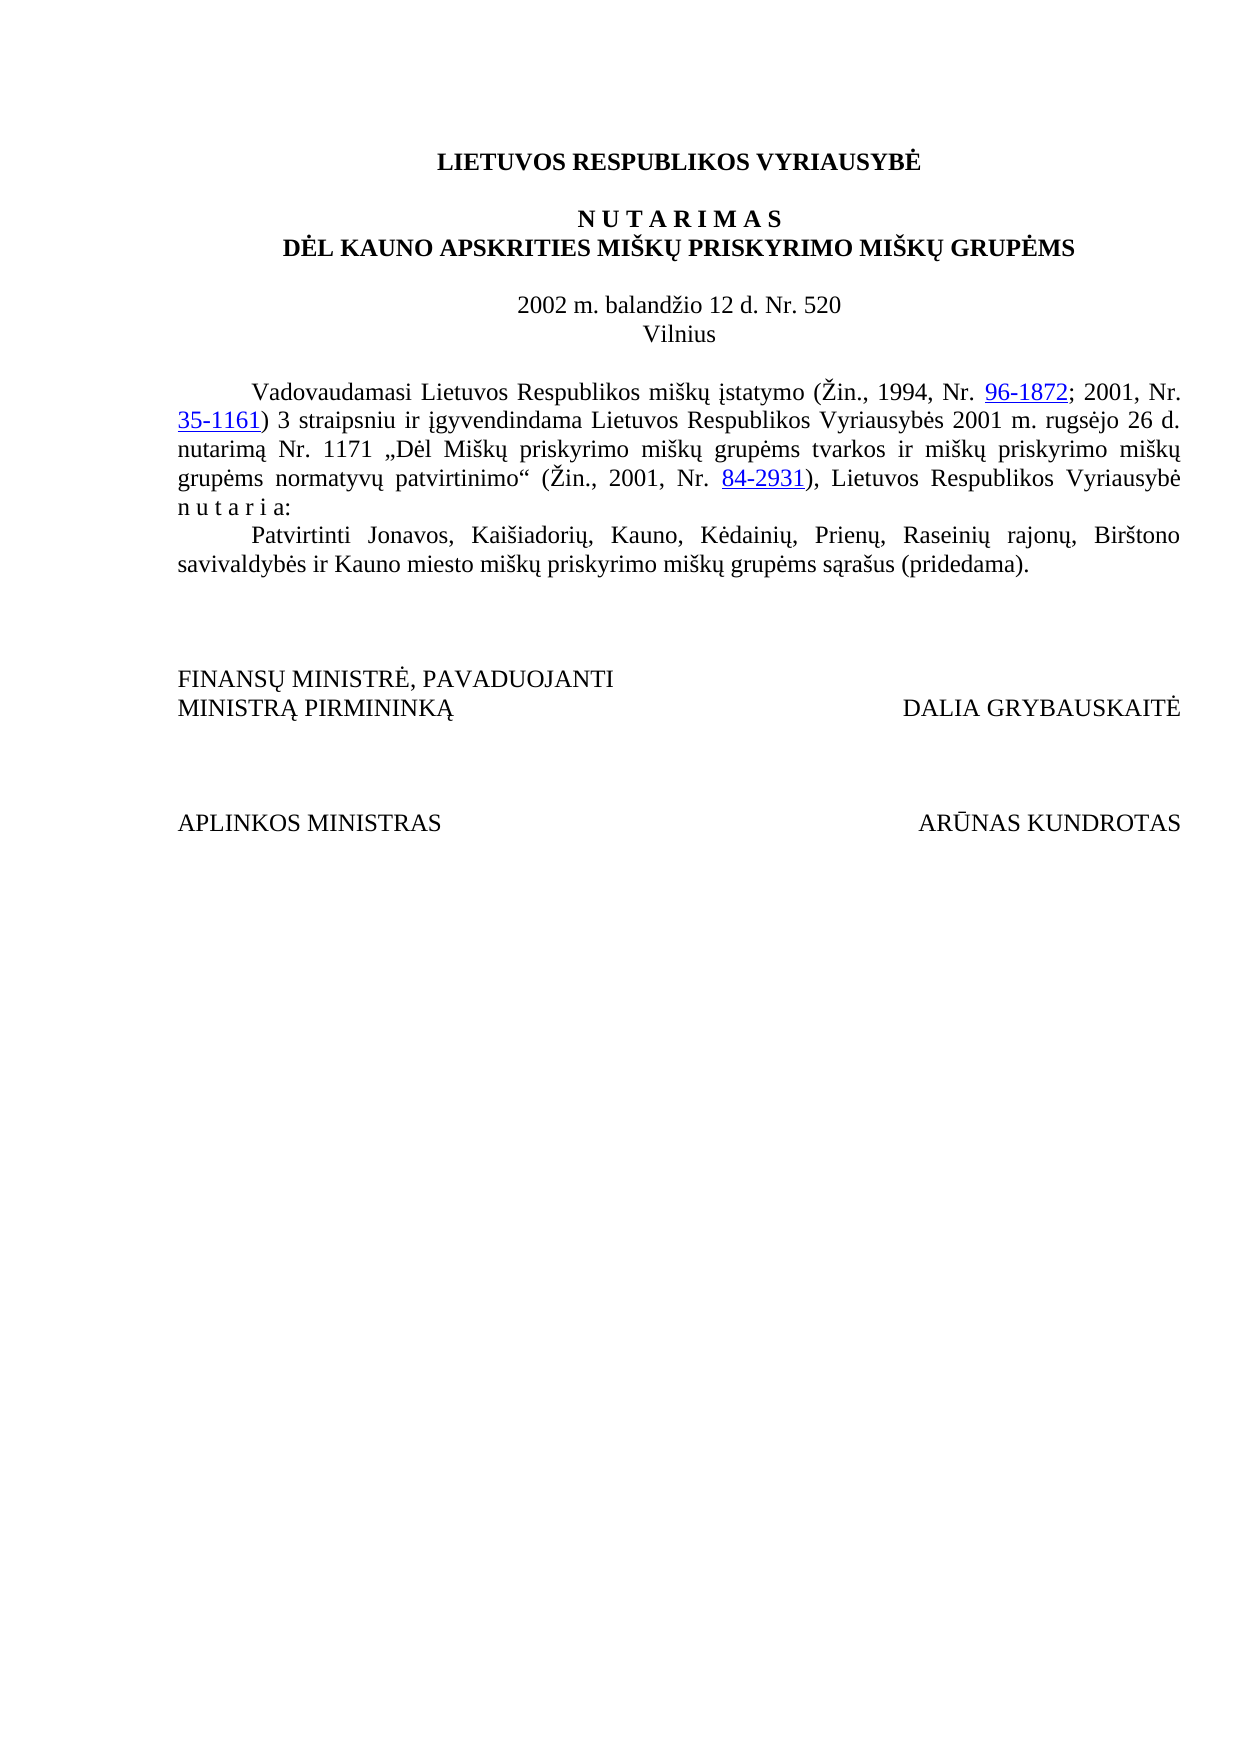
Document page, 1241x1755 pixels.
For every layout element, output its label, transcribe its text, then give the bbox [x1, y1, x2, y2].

text 2002 m. balandžio 12 d. Nr. 520 [177, 291, 1181, 319]
text Vilnius [177, 319, 1181, 348]
text N U T A R I M A S [177, 204, 1181, 233]
text Vadovaudamasi Lietuvos Respublikos miškų įstatymo (Žin., 1994, Nr. 96-1872; 2001, Nr. 35-1161) 3 straipsniu ir įgyvendindama Lietuvos Respublikos Vyriausybės 2001 m. rugsėjo 26 d. nutarimą Nr. 1171 „Dėl Miškų priskyrimo miškų grupėms tvarkos ir miškų priskyrimo miškų grupėms normatyvų patvirtinimo“ (Žin., 2001, Nr. 84-2931), Lietuvos Respublikos Vyriausybė nutaria: [177, 377, 1181, 521]
text DĖL KAUNO APSKRITIES MIŠKŲ PRISKYRIMO MIŠKŲ GRUPĖMS [177, 233, 1181, 262]
text APLINKOS MINISTRAS ARŪNAS KUNDROTAS [177, 808, 1181, 837]
text FINANSŲ MINISTRĖ, PAVADUOJANTI [177, 664, 1181, 693]
text Patvirtinti Jonavos, Kaišiadorių, Kauno, Kėdainių, Prienų, Raseinių rajonų, Birštono savivaldybės ir Kauno miesto miškų priskyrimo miškų grupėms sąrašus (pridedama). [177, 521, 1181, 578]
text LIETUVOS RESPUBLIKOS VYRIAUSYBĖ [177, 147, 1181, 176]
text MINISTRĄ PIRMININKĄ DALIA GRYBAUSKAITĖ [177, 693, 1181, 722]
